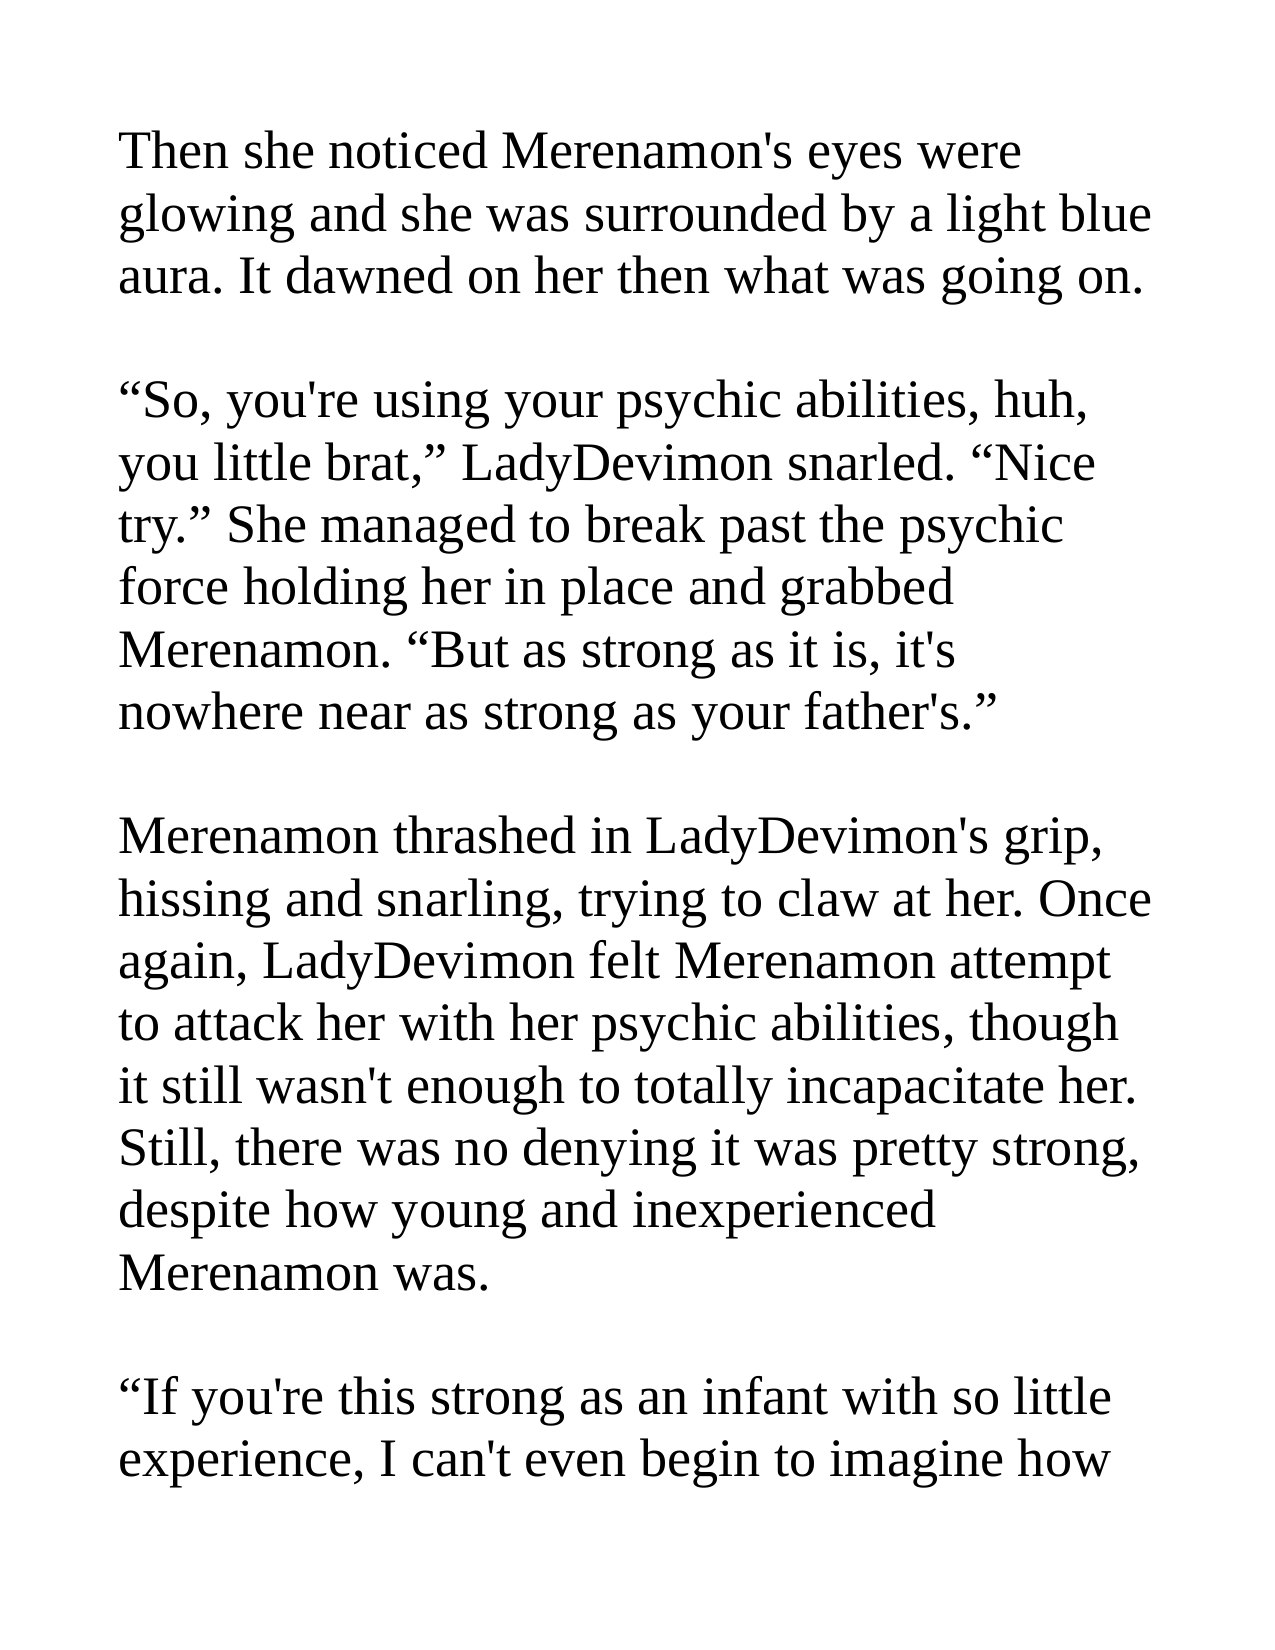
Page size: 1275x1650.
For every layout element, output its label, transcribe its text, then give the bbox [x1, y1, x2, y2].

text “If you're this strong as an infant with so little experience, I can't even begin to imagine how [118, 1364, 1157, 1488]
text Merenamon thrashed in LadyDevimon's grip, hissing and snarling, trying to claw at her. Once again, LadyDevimon felt Merenamon attempt to attack her with her psychic abilities, though it still wasn't enough to totally incapacitate her. Still, there was no denying it was pretty strong, despite how young and inexperienced Merenamon was. [118, 803, 1157, 1302]
text Then she noticed Merenamon's eyes were glowing and she was surrounded by a light blue aura. It dawned on her then what was going on. [118, 118, 1157, 305]
text “So, you're using your psychic abilities, huh, you little brat,” LadyDevimon snarled. “Nice try.” She managed to break past the psychic force holding her in place and grabbed Merenamon. “But as strong as it is, it's nowhere near as strong as your father's.” [118, 367, 1157, 741]
